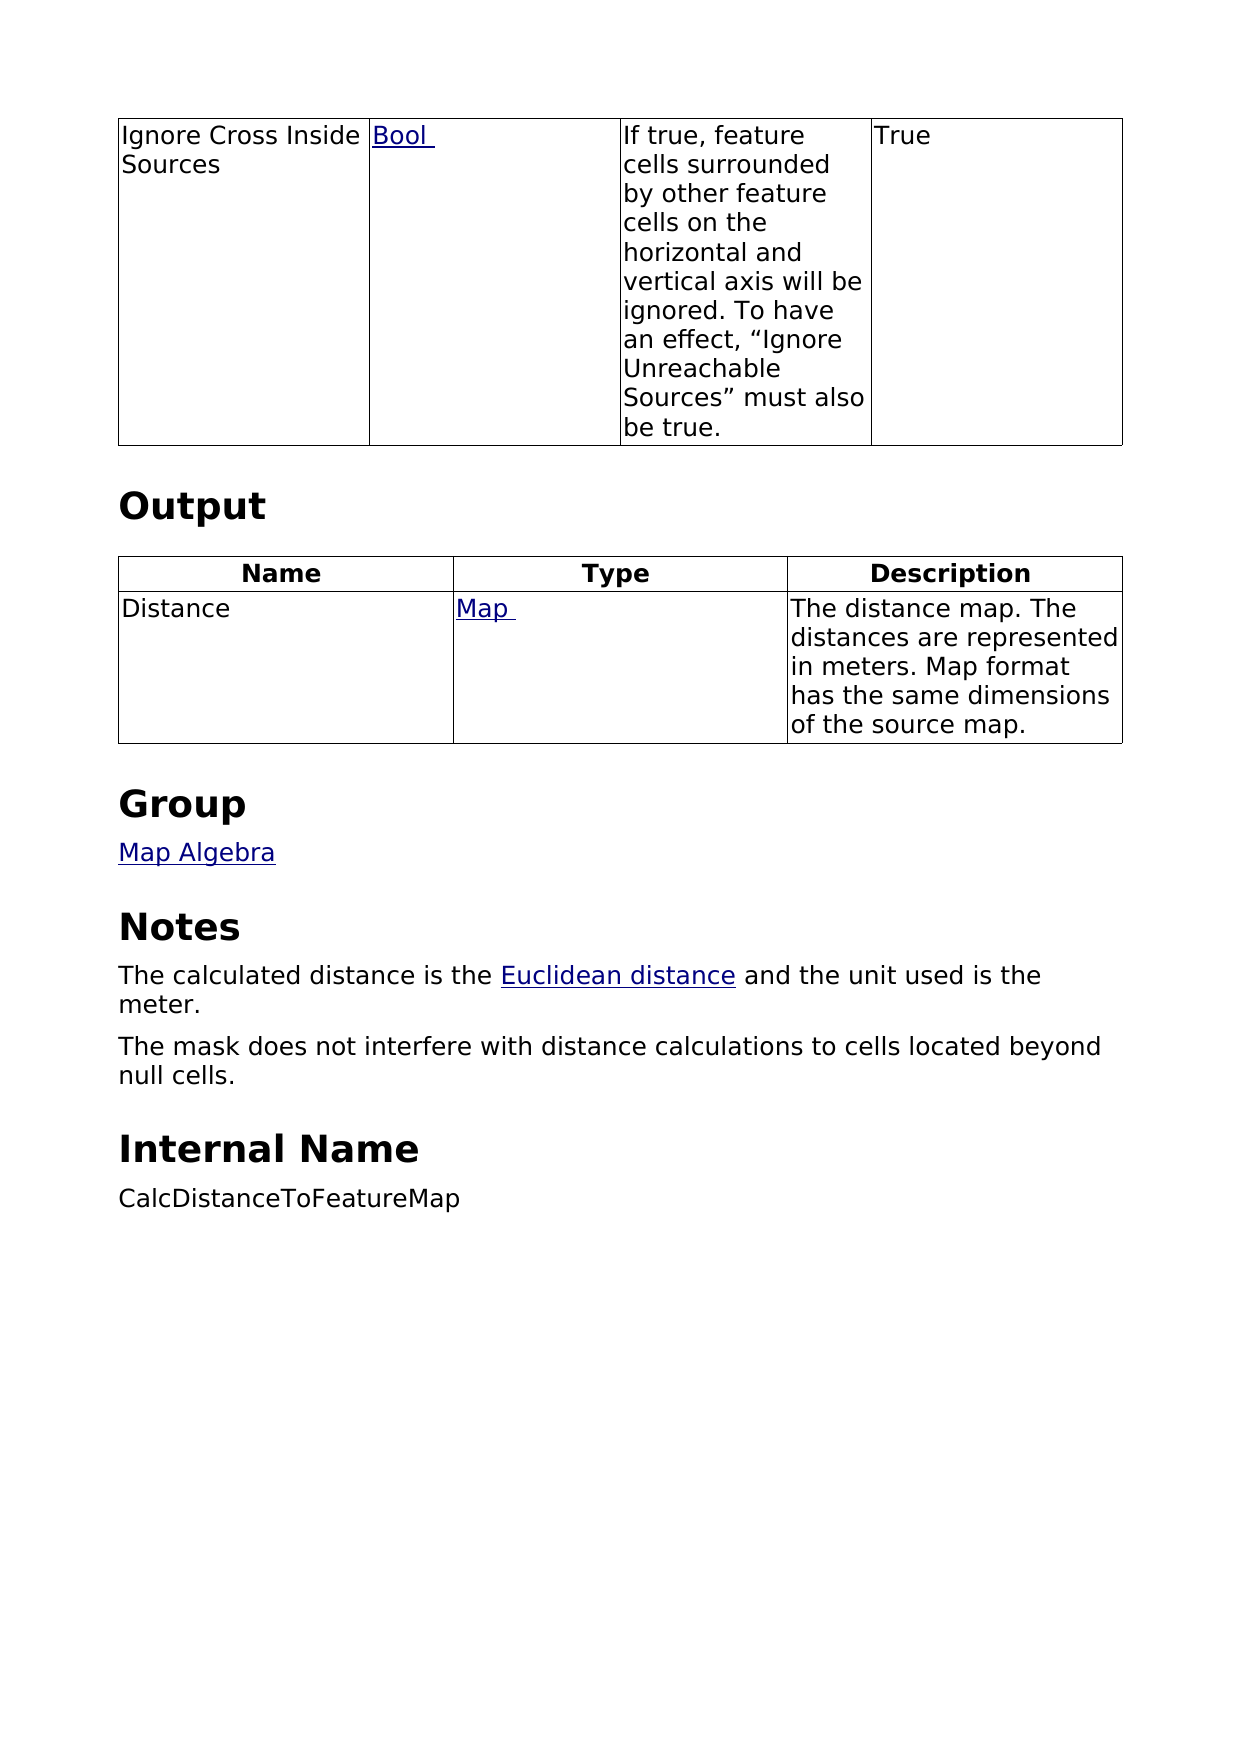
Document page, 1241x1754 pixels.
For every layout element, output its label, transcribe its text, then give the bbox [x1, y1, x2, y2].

table_cell Map [454, 592, 787, 743]
subtitle Notes [118, 905, 1122, 949]
text Map Algebra [118, 839, 1122, 868]
table_header Description [788, 557, 1122, 591]
text CalcDistanceToFeatureMap [118, 1184, 1122, 1213]
table_cell Ignore Cross Inside Sources [119, 119, 369, 445]
subtitle Output [118, 485, 1122, 528]
table_cell The distance map. The distances are represented in meters. Map format has the same dimensions of the source map. [788, 592, 1122, 743]
text The mask does not interfere with distance calculations to cells located beyond null cells. [118, 1032, 1122, 1091]
table_header Type [454, 557, 787, 591]
table_cell Distance [119, 592, 453, 743]
table_cell If true, feature cells surrounded by other feature cells on the horizontal and vertical axis will be ignored. To have an effect, “Ignore Unreachable Sources” must also be true. [621, 119, 871, 445]
text The calculated distance is the Euclidean distance and the unit used is the meter. [118, 961, 1122, 1020]
subtitle Group [118, 782, 1122, 826]
table_cell True [872, 119, 1122, 445]
subtitle Internal Name [118, 1128, 1122, 1172]
table_header Name [119, 557, 453, 591]
table_cell Bool [370, 119, 620, 445]
